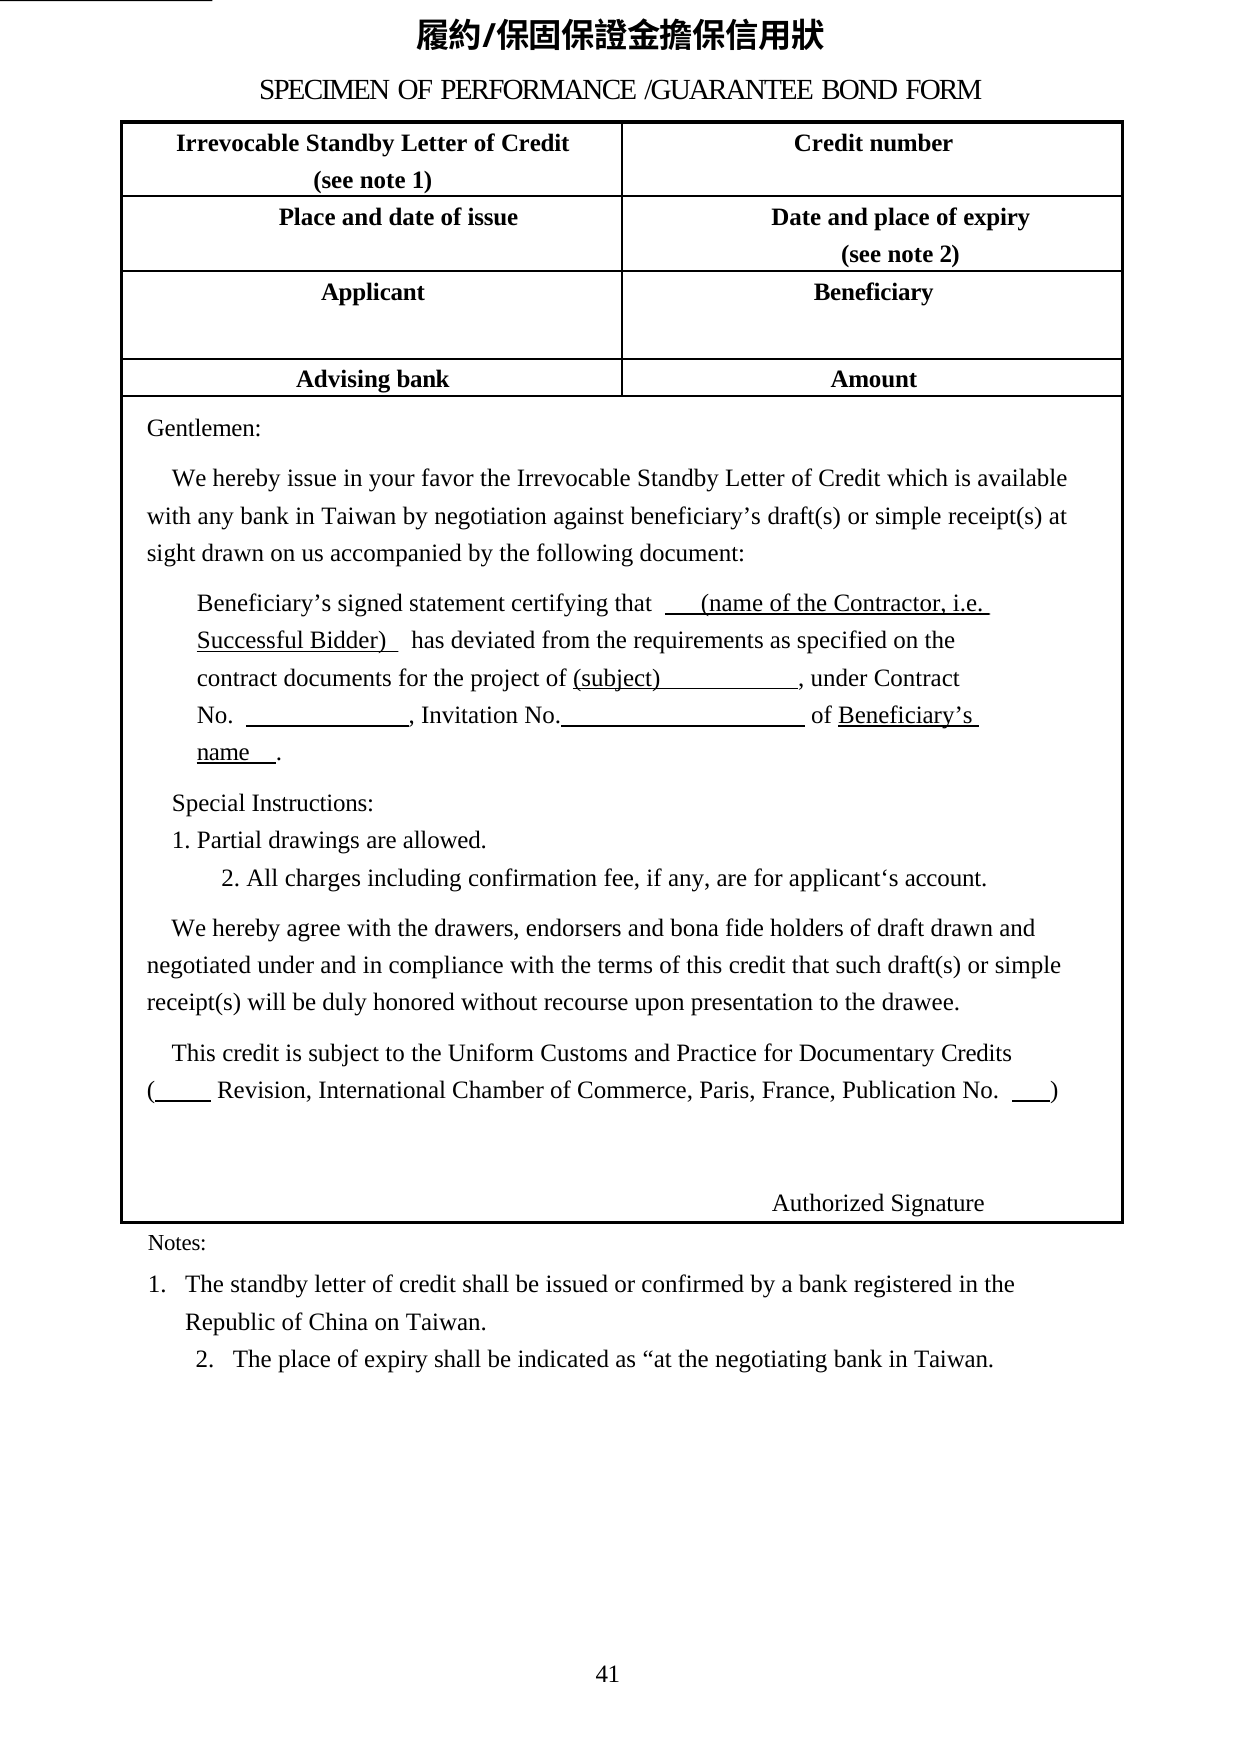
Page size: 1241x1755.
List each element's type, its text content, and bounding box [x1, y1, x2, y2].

text SPECIMEN OF PERFORMANCE /GUARANTEE BOND FORM [100, 72, 1143, 106]
table_cell Applicant [123, 272, 621, 358]
text Notes: [148, 1229, 1195, 1255]
subtitle 履約/保固保證金擔保信用狀 [100, 9, 1141, 57]
table_cell Amount [623, 360, 1121, 395]
table_cell Place and date of issue [123, 197, 621, 270]
list The standby letter of credit shall be issued or confirmed by a bank registered in the Republic of China on Taiwan. [148, 1269, 1015, 1335]
table_cell Beneficiary [623, 272, 1121, 358]
table_header Credit number [623, 124, 1121, 195]
table_cell Date and place of expiry (see note 2) [623, 197, 1121, 270]
table_cell Gentlemen: We hereby issue in your favor the Irrevocable Standby Letter of Credit which is available with any bank in Taiwan by negotiation against beneficiary’s draft(s) or simple receipt(s) at sight drawn on us accompanied by the following document: Beneficiary’s signed statement certifying that (name of the Contractor, i.e. Successful Bidder) has deviated from the requirements as specified on the contract documents for the project of (subject) , under Contract No. , Invitation No. of Beneficiary’s name . Special Instructions: Partial drawings are allowed. All charges including confirmation fee, if any, are for applicant‘s account. We hereby agree with the drawers, endorsers and bona fide holders of draft drawn and negotiated under and in compliance with the terms of this credit that such draft(s) or simple receipt(s) will be duly honored without recourse upon presentation to the drawee. This credit is subject to the Uniform Customs and Practice for Documentary Credits ( Revision, International Chamber of Commerce, Paris, France, Publication No. ) Authorized Signature [123, 397, 1121, 1221]
table_cell Advising bank [123, 360, 621, 395]
table_header Irrevocable Standby Letter of Credit (see note 1) [123, 124, 621, 195]
list The place of expiry shall be indicated as “at the negotiating bank in Taiwan. [195, 1344, 1195, 1373]
